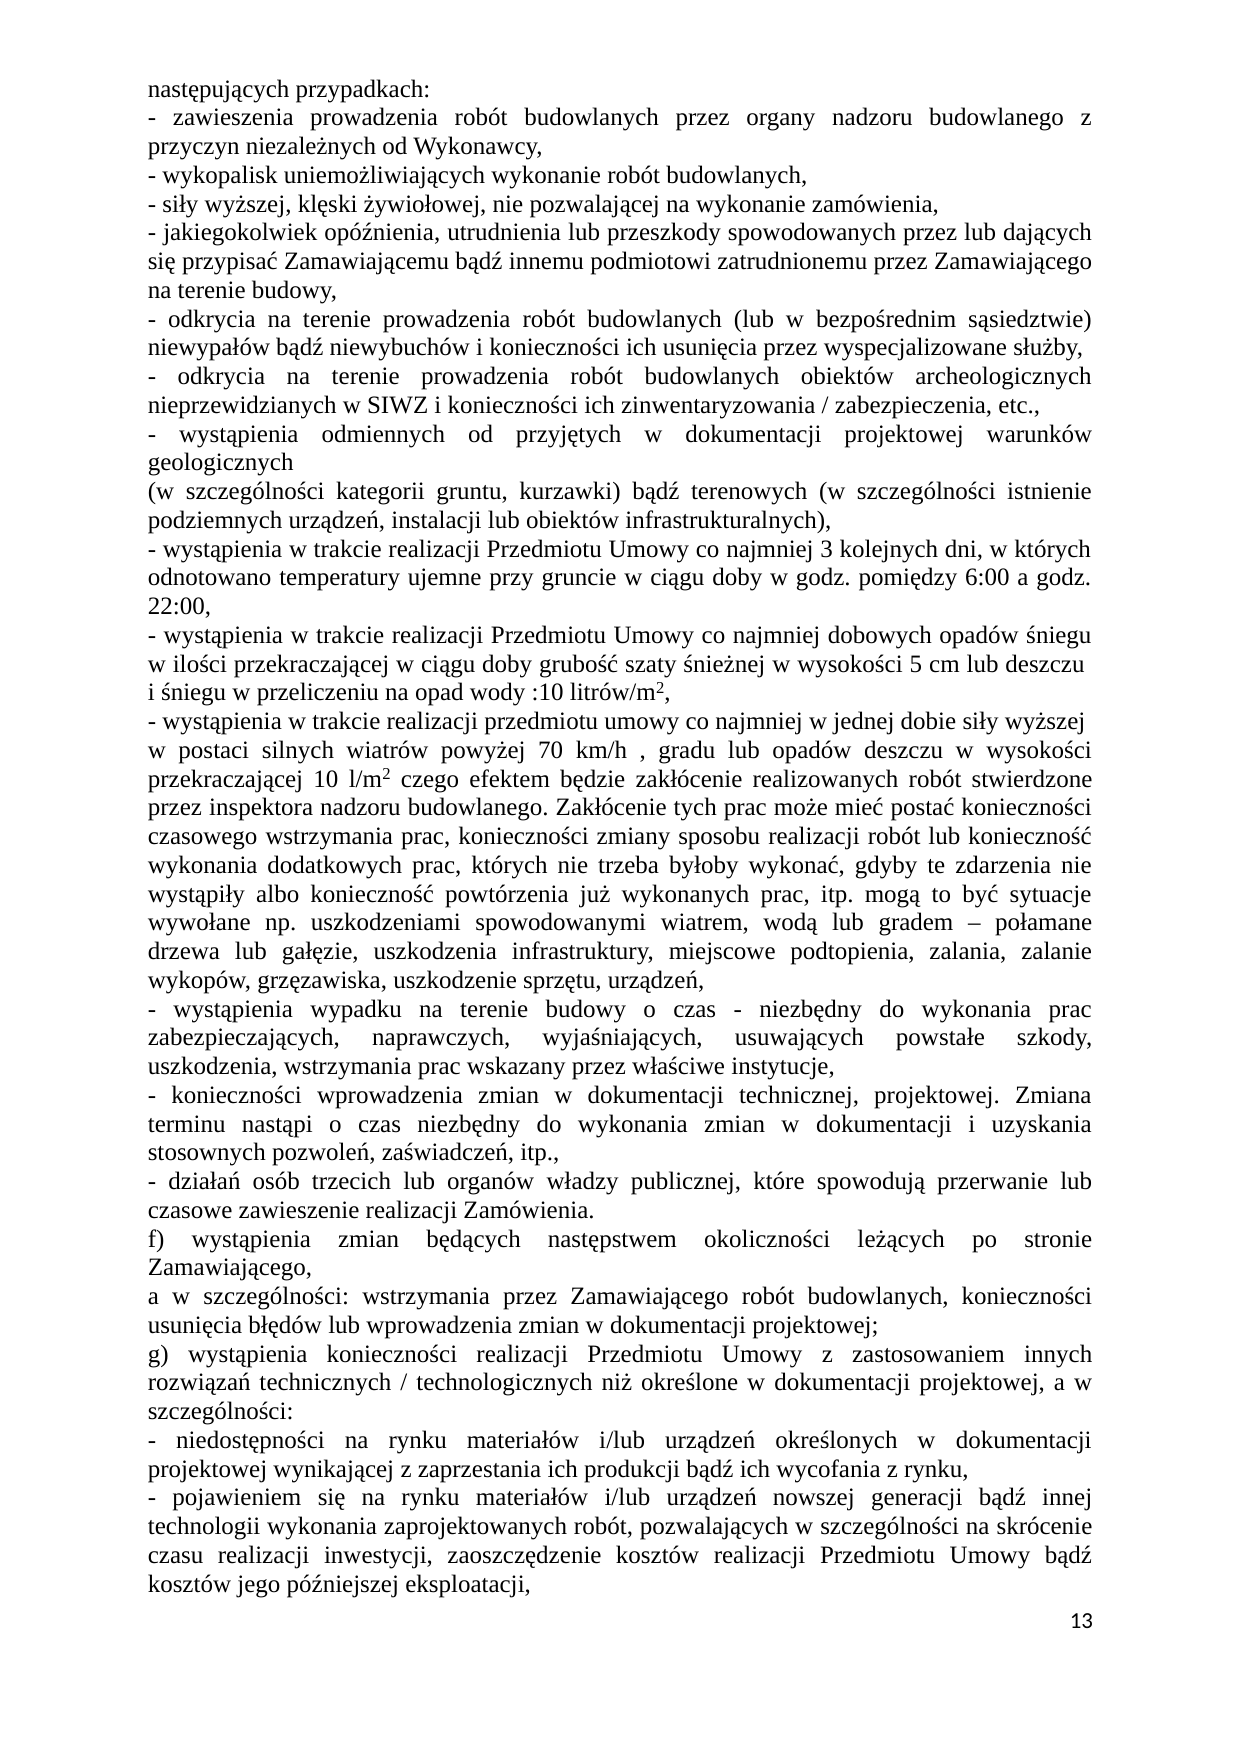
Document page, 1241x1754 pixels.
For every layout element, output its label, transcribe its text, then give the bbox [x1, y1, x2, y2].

text - jakiegokolwiek opóźnienia, utrudnienia lub przeszkody spowodowanych przez lub dających się przypisać Zamawiającemu bądź innemu podmiotowi zatrudnionemu przez Zamawiającego na terenie budowy, [148, 217, 1093, 304]
text g) wystąpienia konieczności realizacji Przedmiotu Umowy z zastosowaniem innych rozwiązań technicznych / technologicznych niż określone w dokumentacji projektowej, a w szczególności: [148, 1339, 1093, 1425]
text - wykopalisk uniemożliwiających wykonanie robót budowlanych, [148, 160, 1093, 189]
text - wystąpienia odmiennych od przyjętych w dokumentacji projektowej warunków geologicznych (w szczególności kategorii gruntu, kurzawki) bądź terenowych (w szczególności istnienie podziemnych urządzeń, instalacji lub obiektów infrastrukturalnych), [148, 419, 1093, 534]
text - wystąpienia w trakcie realizacji Przedmiotu Umowy co najmniej dobowych opadów śniegu w ilości przekraczającej w ciągu doby grubość szaty śnieżnej w wysokości 5 cm lub deszczu i śniegu w przeliczeniu na opad wody :10 litrów/m2, [148, 620, 1093, 706]
text - działań osób trzecich lub organów władzy publicznej, które spowodują przerwanie lub czasowe zawieszenie realizacji Zamówienia. [148, 1166, 1093, 1224]
text - pojawieniem się na rynku materiałów i/lub urządzeń nowszej generacji bądź innej technologii wykonania zaprojektowanych robót, pozwalających w szczególności na skrócenie czasu realizacji inwestycji, zaoszczędzenie kosztów realizacji Przedmiotu Umowy bądź kosztów jego późniejszej eksploatacji, [148, 1482, 1093, 1597]
text f) wystąpienia zmian będących następstwem okoliczności leżących po stronie Zamawiającego, a w szczególności: wstrzymania przez Zamawiającego robót budowlanych, konieczności usunięcia błędów lub wprowadzenia zmian w dokumentacji projektowej; [148, 1224, 1093, 1339]
text - konieczności wprowadzenia zmian w dokumentacji technicznej, projektowej. Zmiana terminu nastąpi o czas niezbędny do wykonania zmian w dokumentacji i uzyskania stosownych pozwoleń, zaświadczeń, itp., [148, 1080, 1093, 1166]
text - odkrycia na terenie prowadzenia robót budowlanych obiektów archeologicznych nieprzewidzianych w SIWZ i konieczności ich zinwentaryzowania / zabezpieczenia, etc., [148, 361, 1093, 419]
text - wystąpienia w trakcie realizacji przedmiotu umowy co najmniej w jednej dobie siły wyższej w postaci silnych wiatrów powyżej 70 km/h , gradu lub opadów deszczu w wysokości przekraczającej 10 l/m2 czego efektem będzie zakłócenie realizowanych robót stwierdzone przez inspektora nadzoru budowlanego. Zakłócenie tych prac może mieć postać konieczności czasowego wstrzymania prac, konieczności zmiany sposobu realizacji robót lub konieczność wykonania dodatkowych prac, których nie trzeba byłoby wykonać, gdyby te zdarzenia nie wystąpiły albo konieczność powtórzenia już wykonanych prac, itp. mogą to być sytuacje wywołane np. uszkodzeniami spowodowanymi wiatrem, wodą lub gradem – połamane drzewa lub gałęzie, uszkodzenia infrastruktury, miejscowe podtopienia, zalania, zalanie wykopów, grzęzawiska, uszkodzenie sprzętu, urządzeń, [148, 706, 1093, 994]
text następujących przypadkach: [148, 74, 1093, 102]
text - wystąpienia wypadku na terenie budowy o czas - niezbędny do wykonania prac zabezpieczających, naprawczych, wyjaśniających, usuwających powstałe szkody, uszkodzenia, wstrzymania prac wskazany przez właściwe instytucje, [148, 994, 1093, 1080]
text - odkrycia na terenie prowadzenia robót budowlanych (lub w bezpośrednim sąsiedztwie) niewypałów bądź niewybuchów i konieczności ich usunięcia przez wyspecjalizowane służby, [148, 304, 1093, 361]
text - wystąpienia w trakcie realizacji Przedmiotu Umowy co najmniej 3 kolejnych dni, w których odnotowano temperatury ujemne przy gruncie w ciągu doby w godz. pomiędzy 6:00 a godz. 22:00, [148, 534, 1093, 620]
text - niedostępności na rynku materiałów i/lub urządzeń określonych w dokumentacji projektowej wynikającej z zaprzestania ich produkcji bądź ich wycofania z rynku, [148, 1425, 1093, 1482]
text - zawieszenia prowadzenia robót budowlanych przez organy nadzoru budowlanego z przyczyn niezależnych od Wykonawcy, [148, 102, 1093, 160]
text - siły wyższej, klęski żywiołowej, nie pozwalającej na wykonanie zamówienia, [148, 189, 1093, 217]
